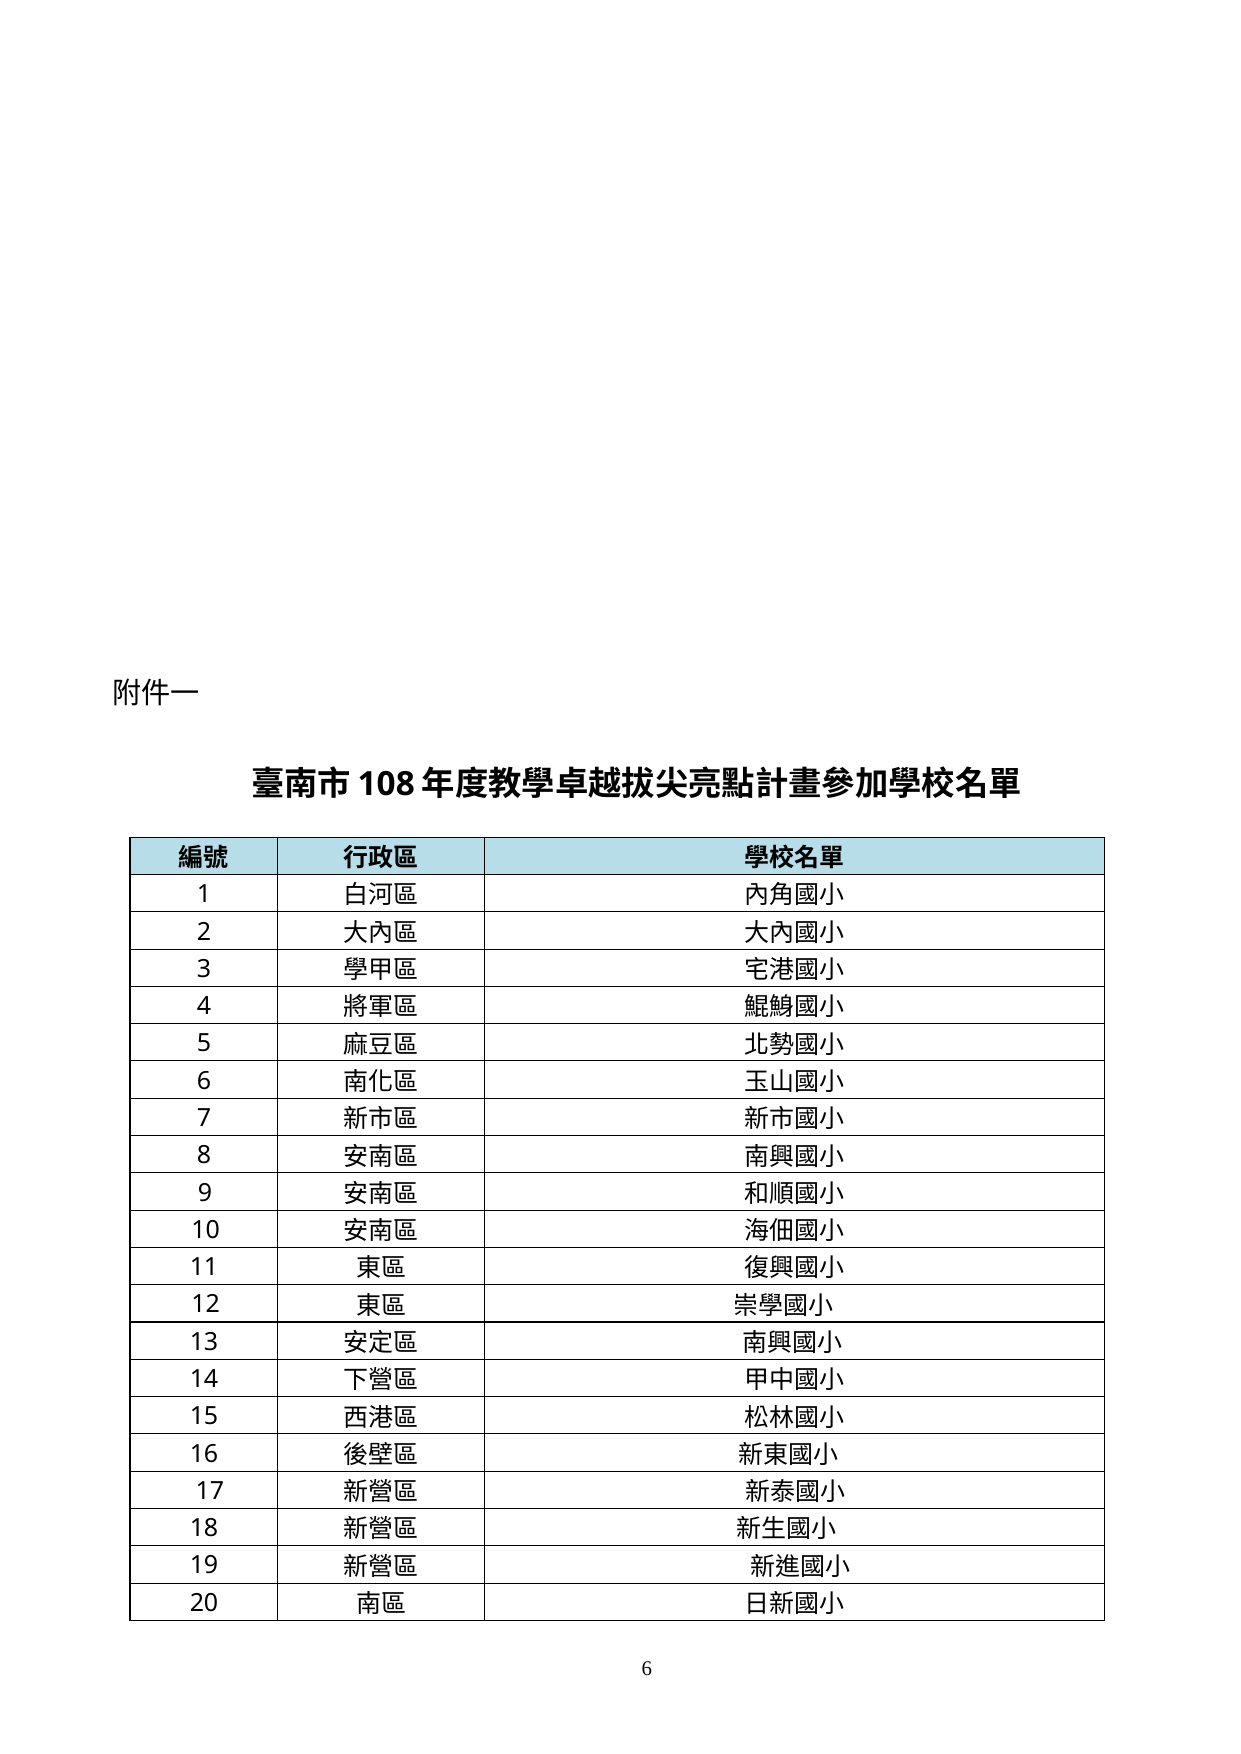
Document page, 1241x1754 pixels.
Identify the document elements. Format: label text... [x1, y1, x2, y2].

table_cell 新市國小 [485, 1099, 1104, 1135]
table_cell 大內國小 [485, 912, 1104, 948]
text 臺南市108年度教學卓越拔尖亮點計畫參加學校名單 [112, 757, 1181, 805]
table_cell 12 [131, 1285, 277, 1321]
table_cell 東區 [278, 1285, 484, 1321]
table_cell 和順國小 [485, 1173, 1104, 1209]
table_header 行政區 [278, 838, 484, 874]
table_cell 19 [131, 1546, 277, 1582]
table_cell 15 [131, 1397, 277, 1433]
table_cell 麻豆區 [278, 1024, 484, 1060]
table_cell 安定區 [278, 1323, 484, 1359]
table_cell 7 [131, 1099, 277, 1135]
table_cell 學甲區 [278, 950, 484, 986]
table_cell 6 [131, 1061, 277, 1098]
table_cell 安南區 [278, 1211, 484, 1247]
table_cell 1 [131, 875, 277, 911]
table_cell 安南區 [278, 1173, 484, 1209]
table_cell 下營區 [278, 1360, 484, 1396]
table_cell 玉山國小 [485, 1061, 1104, 1098]
table_cell 日新國小 [485, 1584, 1104, 1620]
table_header 學校名單 [485, 838, 1104, 874]
table_cell 將軍區 [278, 987, 484, 1023]
table_cell 14 [131, 1360, 277, 1396]
table_cell 新營區 [278, 1472, 484, 1508]
table_cell 8 [131, 1136, 277, 1172]
table_cell 新營區 [278, 1509, 484, 1545]
table_cell 崇學國小 [485, 1285, 1104, 1321]
table_cell 2 [131, 912, 277, 948]
table_cell 安南區 [278, 1136, 484, 1172]
table_cell 後壁區 [278, 1434, 484, 1471]
table_cell 11 [131, 1248, 277, 1284]
table_cell 大內區 [278, 912, 484, 948]
table_cell 南興國小 [485, 1136, 1104, 1172]
table_cell 新進國小 [485, 1546, 1104, 1582]
table_cell 10 [131, 1211, 277, 1247]
table_cell 宅港國小 [485, 950, 1104, 986]
table_cell 南興國小 [485, 1323, 1104, 1359]
table_cell 東區 [278, 1248, 484, 1284]
table_cell 新營區 [278, 1546, 484, 1582]
table_cell 松林國小 [485, 1397, 1104, 1433]
table_cell 南區 [278, 1584, 484, 1620]
table_cell 新市區 [278, 1099, 484, 1135]
table_cell 18 [131, 1509, 277, 1545]
table_cell 北勢國小 [485, 1024, 1104, 1060]
table_cell 16 [131, 1434, 277, 1471]
table_cell 新生國小 [485, 1509, 1104, 1545]
table_cell 20 [131, 1584, 277, 1620]
table_cell 9 [131, 1173, 277, 1209]
table_cell 新泰國小 [485, 1472, 1104, 1508]
table_cell 鯤鯓國小 [485, 987, 1104, 1023]
table_cell 17 [131, 1472, 277, 1508]
table_cell 復興國小 [485, 1248, 1104, 1284]
table_cell 13 [131, 1323, 277, 1359]
table_header 編號 [131, 838, 277, 874]
table_cell 4 [131, 987, 277, 1023]
table_cell 南化區 [278, 1061, 484, 1098]
table_cell 甲中國小 [485, 1360, 1104, 1396]
table_cell 海佃國小 [485, 1211, 1104, 1247]
table_cell 新東國小 [485, 1434, 1104, 1471]
table_cell 西港區 [278, 1397, 484, 1433]
text 附件一 [112, 669, 1181, 711]
table_cell 白河區 [278, 875, 484, 911]
table_cell 內角國小 [485, 875, 1104, 911]
table_cell 3 [131, 950, 277, 986]
table_cell 5 [131, 1024, 277, 1060]
